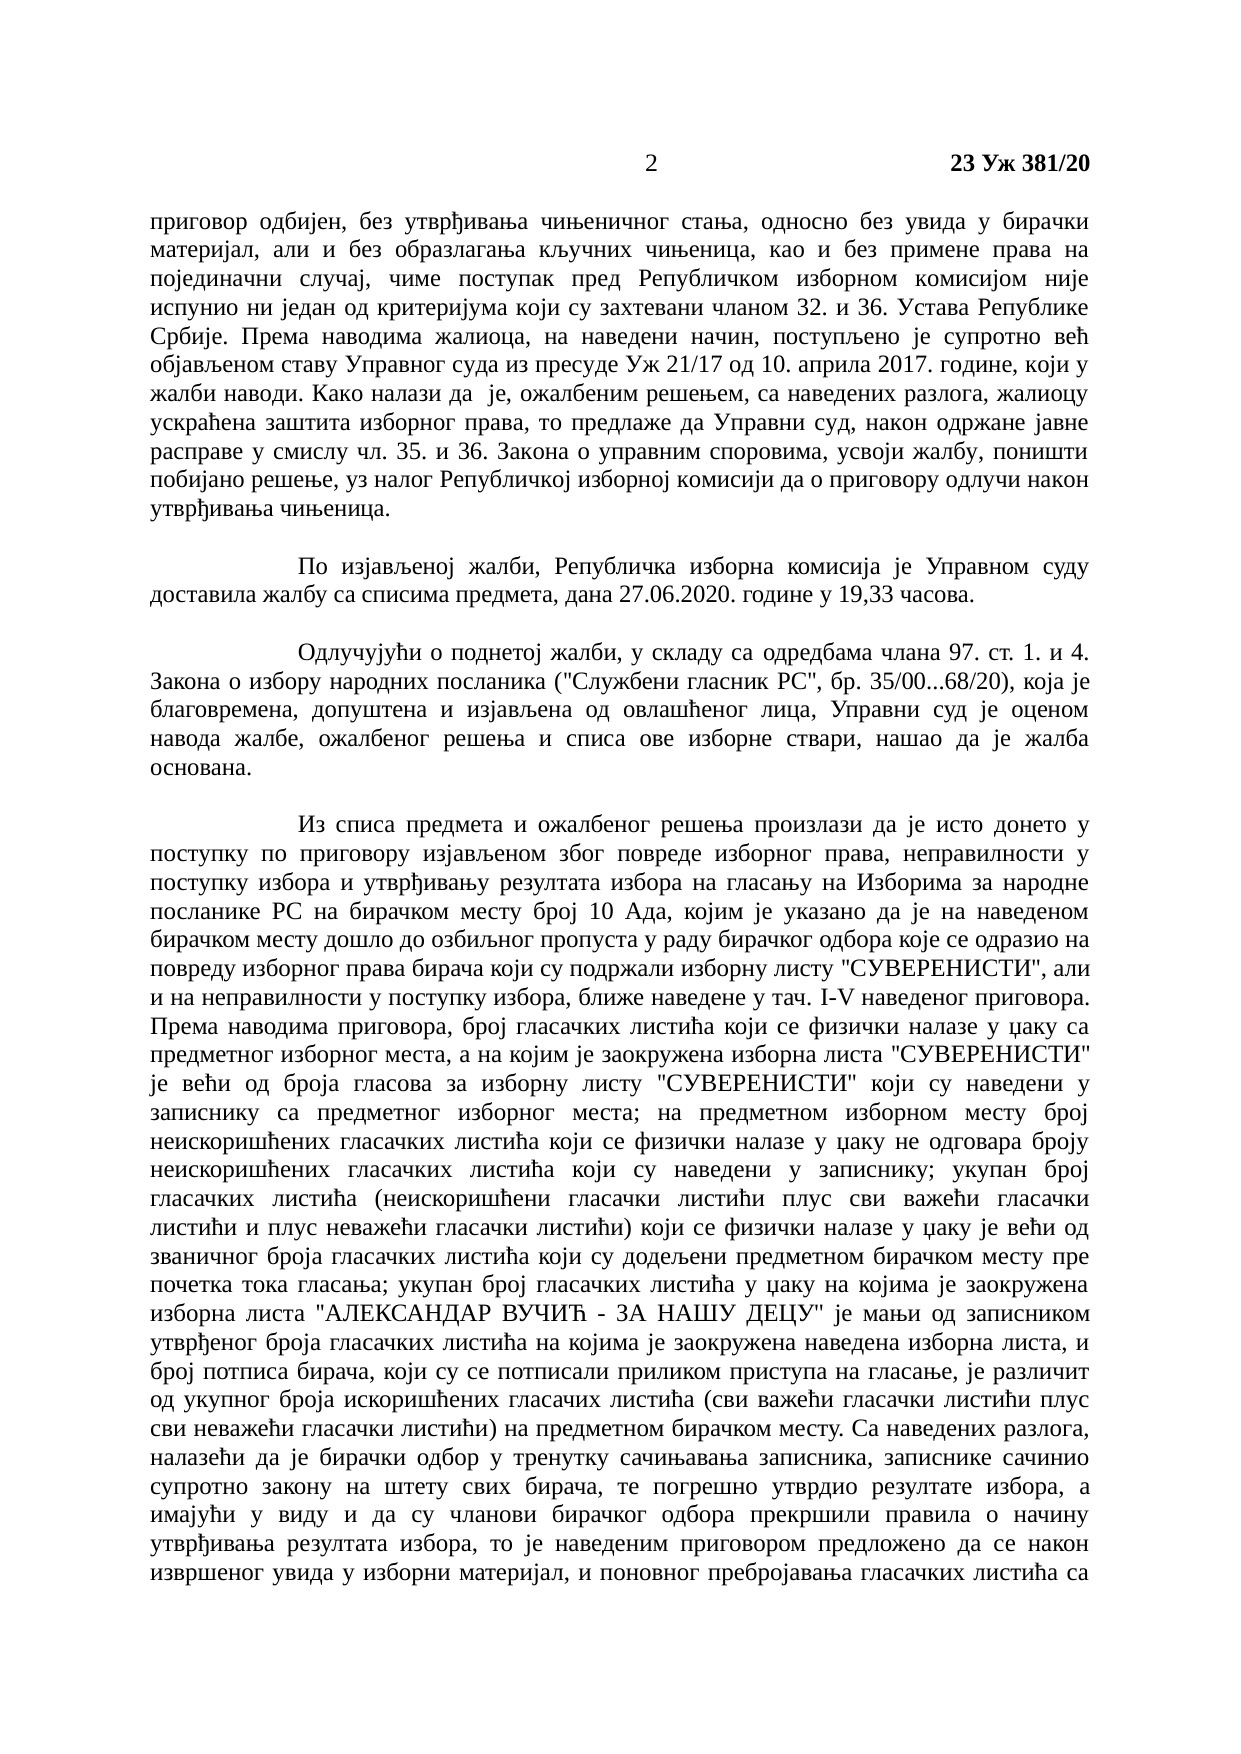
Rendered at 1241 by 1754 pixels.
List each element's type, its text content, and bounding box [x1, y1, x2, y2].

text Одлучујући о поднетој жалби, у складу са одредбама члана 97. ст. 1. и 4. Закона о избору народних посланика (''Службени гласник РС'', бр. 35/00...68/20), која је благовремена, допуштена и изјављена од овлашћеног лица, Управни суд је оценом навода жалбе, ожалбеног решења и списа ове изборне ствари, нашао да је жалба основана. [150, 637, 1090, 781]
text Из списа предмета и ожалбеног решења произлази да је исто донето у поступку по приговору изјављеном због повреде изборног права, неправилности у поступку избора и утврђивању резултата избора на гласању на Изборима за народне посланике РС на бирачком месту број 10 Ада, којим је указано да је на наведеном бирачком месту дошло до озбиљног пропуста у раду бирачког одбора које се одразио на повреду изборног права бирача који су подржали изборну листу ''СУВЕРЕНИСТИ'', али и на неправилности у поступку избора, ближе наведене у тач. I-V наведеног приговора. Према наводима приговора, број гласачких листића који се физички налазе у џаку са предметног изборног места, а на којим је заокружена изборна листа ''СУВЕРЕНИСТИ'' је већи од броја гласова за изборну листу ''СУВЕРЕНИСТИ'' који су наведени у записнику са предметног изборног места; на предметном изборном месту број неискоришћених гласачких листића који се физички налазе у џаку не одговара броју неискоришћених гласачких листића који су наведени у записнику; укупан број гласачких листића (неискоришћени гласачки листићи плус сви важећи гласачки листићи и плус неважећи гласачки листићи) који се физички налазе у џаку је већи од званичног броја гласачких листића који су додељени предметном бирачком месту пре почетка тока гласања; укупан број гласачких листића у џаку на којима је заокружена изборна листа ''АЛЕКСАНДАР ВУЧИЋ - ЗА НАШУ ДЕЦУ'' је мањи од записником утврђеног броја гласачких листића на којима је заокружена наведена изборна листа, и број потписа бирача, који су се потписали приликом приступа на гласање, је различит од укупног броја искоришћених гласачих листића (сви важећи гласачки листићи плус сви неважећи гласачки листићи) на предметном бирачком месту. Са наведених разлога, налазећи да је бирачки одбор у тренутку сачињавања записника, записнике сачинио супротно закону на штету свих бирача, те погрешно утврдио резултате избора, а имајући у виду и да су чланови бирачког одбора прекршили правила о начину утврђивања резултата избора, то је наведеним приговором предложено да се након извршеног увида у изборни материјал, и поновног пребројавања гласачких листића са [150, 809, 1090, 1586]
text По изјављеној жалби, Републичка изборна комисија је Управном суду доставила жалбу са списима предмета, дана 27.06.2020. године у 19,33 часова. [150, 551, 1090, 608]
text приговор одбијен, без утврђивања чињеничног стања, односно без увида у бирачки материјал, али и без образлагања кључних чињеница, као и без примене права на појединачни случај, чиме поступак пред Републичком изборном комисијом није испунио ни један од критеријума који су захтевани чланом 32. и 36. Устава Републике Србије. Према наводима жалиоца, на наведени начин, поступљено је супротно већ објављеном ставу Управног суда из пресуде Уж 21/17 од 10. априла 2017. године, који у жалби наводи. Како налази да је, ожалбеним решењем, са наведених разлога, жалиоцу ускраћена заштита изборног права, то предлаже да Управни суд, након одржане јавне расправе у смислу чл. 35. и 36. Закона о управним споровима, усвоји жалбу, поништи побијано решење, уз налог Републичкој изборној комисији да о приговору одлучи након утврђивања чињеница. [150, 206, 1090, 522]
